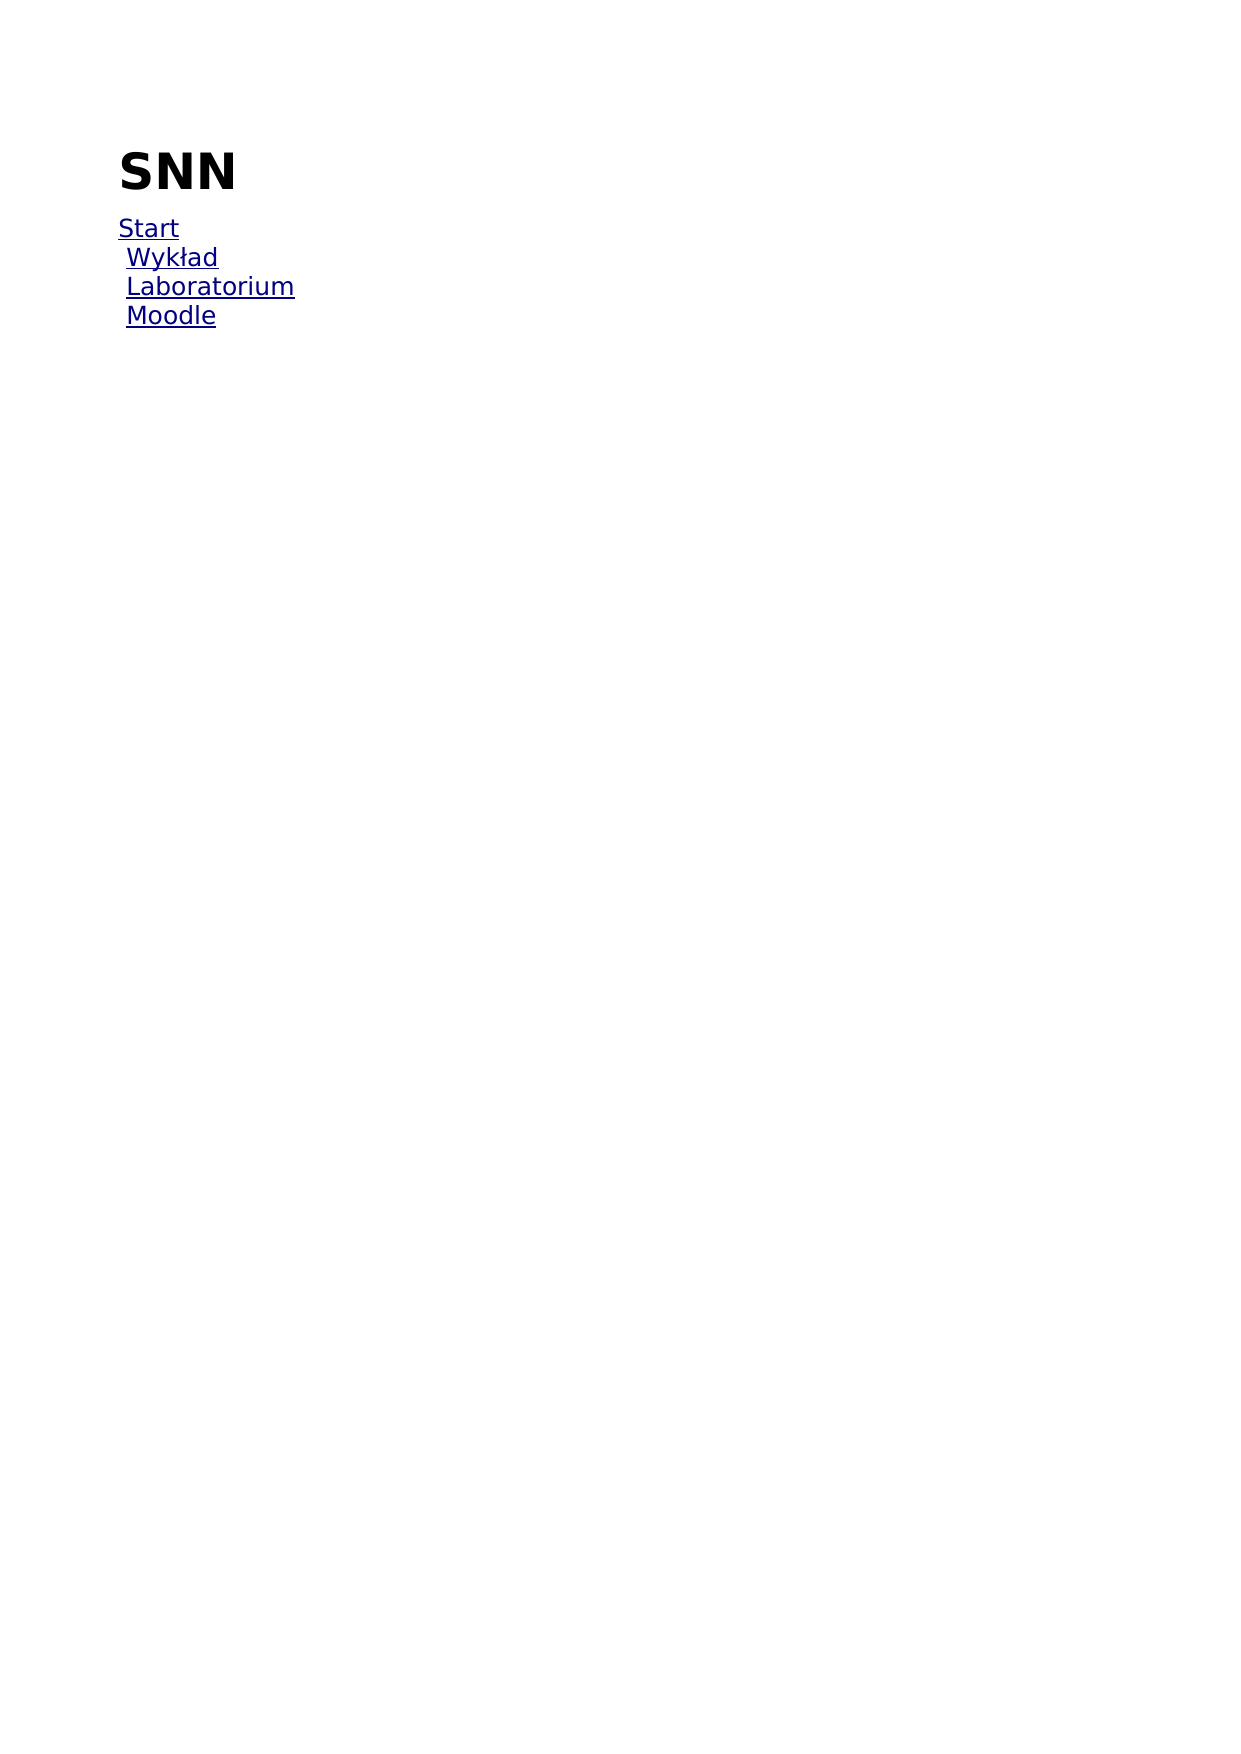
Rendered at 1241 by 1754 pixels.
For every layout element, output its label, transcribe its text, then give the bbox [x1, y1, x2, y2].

text Start Wykład Laboratorium Moodle [118, 214, 1122, 360]
subtitle SNN [118, 143, 1122, 201]
